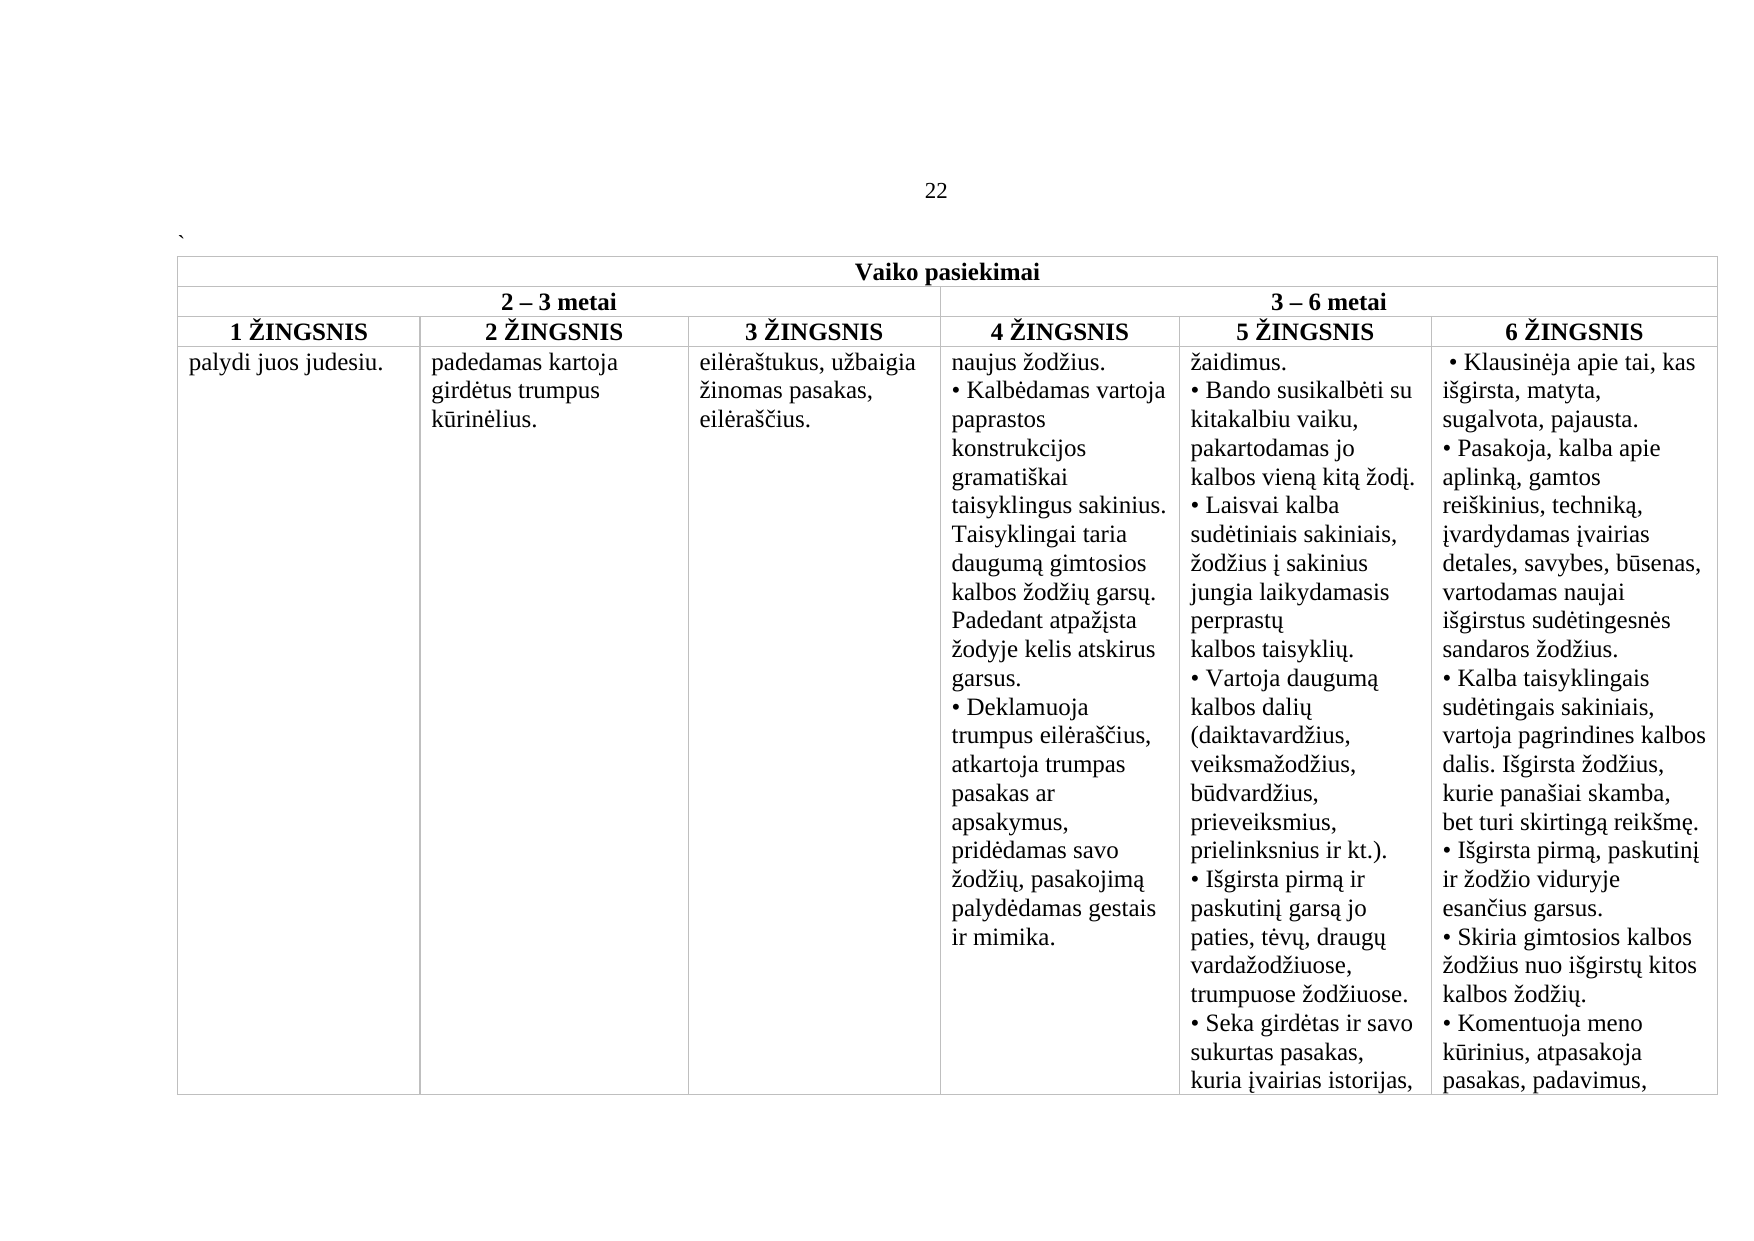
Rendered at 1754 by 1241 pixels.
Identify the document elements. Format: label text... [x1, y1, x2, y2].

table_cell žaidimus. • Bando susikalbėti su kitakalbiu vaiku, pakartodamas jo kalbos vieną kitą žodį. • Laisvai kalba sudėtiniais sakiniais, žodžius į sakinius jungia laikydamasis perprastų kalbos taisyklių. • Vartoja daugumą kalbos dalių (daiktavardžius, veiksmažodžius, būdvardžius, prieveiksmius, prielinksnius ir kt.). • Išgirsta pirmą ir paskutinį garsą jo paties, tėvų, draugų vardažodžiuose, trumpuose žodžiuose. • Seka girdėtas ir savo sukurtas pasakas, kuria įvairias istorijas, [1180, 347, 1431, 1094]
table_cell • Klausinėja apie tai, kas išgirsta, matyta, sugalvota, pajausta. • Pasakoja, kalba apie aplinką, gamtos reiškinius, techniką, įvardydamas įvairias detales, savybes, būsenas, vartodamas naujai išgirstus sudėtingesnės sandaros žodžius. • Kalba taisyklingais sudėtingais sakiniais, vartoja pagrindines kalbos dalis. Išgirsta žodžius, kurie panašiai skamba, bet turi skirtingą reikšmę. • Išgirsta pirmą, paskutinį ir žodžio viduryje esančius garsus. • Skiria gimtosios kalbos žodžius nuo išgirstų kitos kalbos žodžių. • Komentuoja meno kūrinius, atpasakoja pasakas, padavimus, [1432, 347, 1717, 1094]
table_cell 4 ŽINGSNIS [941, 317, 1179, 346]
table_cell 6 ŽINGSNIS [1432, 317, 1717, 346]
table_cell palydi juos judesiu. [178, 347, 419, 1094]
table_cell naujus žodžius. • Kalbėdamas vartoja paprastos konstrukcijos gramatiškai taisyklingus sakinius. Taisyklingai taria daugumą gimtosios kalbos žodžių garsų. Padedant atpažįsta žodyje kelis atskirus garsus. • Deklamuoja trumpus eilėraščius, atkartoja trumpas pasakas ar apsakymus, pridėdamas savo žodžių, pasakojimą palydėdamas gestais ir mimika. [941, 347, 1179, 1094]
table_cell padedamas kartoja girdėtus trumpus kūrinėlius. [421, 347, 688, 1094]
table_cell 2 ŽINGSNIS [421, 317, 688, 346]
table_cell 1 ŽINGSNIS [178, 317, 419, 346]
table_cell eilėraštukus, užbaigia žinomas pasakas, eilėraščius. [689, 347, 940, 1094]
table_cell 2 – 3 metai [178, 287, 940, 316]
table_header Vaiko pasiekimai [178, 257, 1717, 286]
table_cell 3 ŽINGSNIS [689, 317, 940, 346]
table_cell 5 ŽINGSNIS [1180, 317, 1431, 346]
table_cell 3 – 6 metai [941, 287, 1717, 316]
